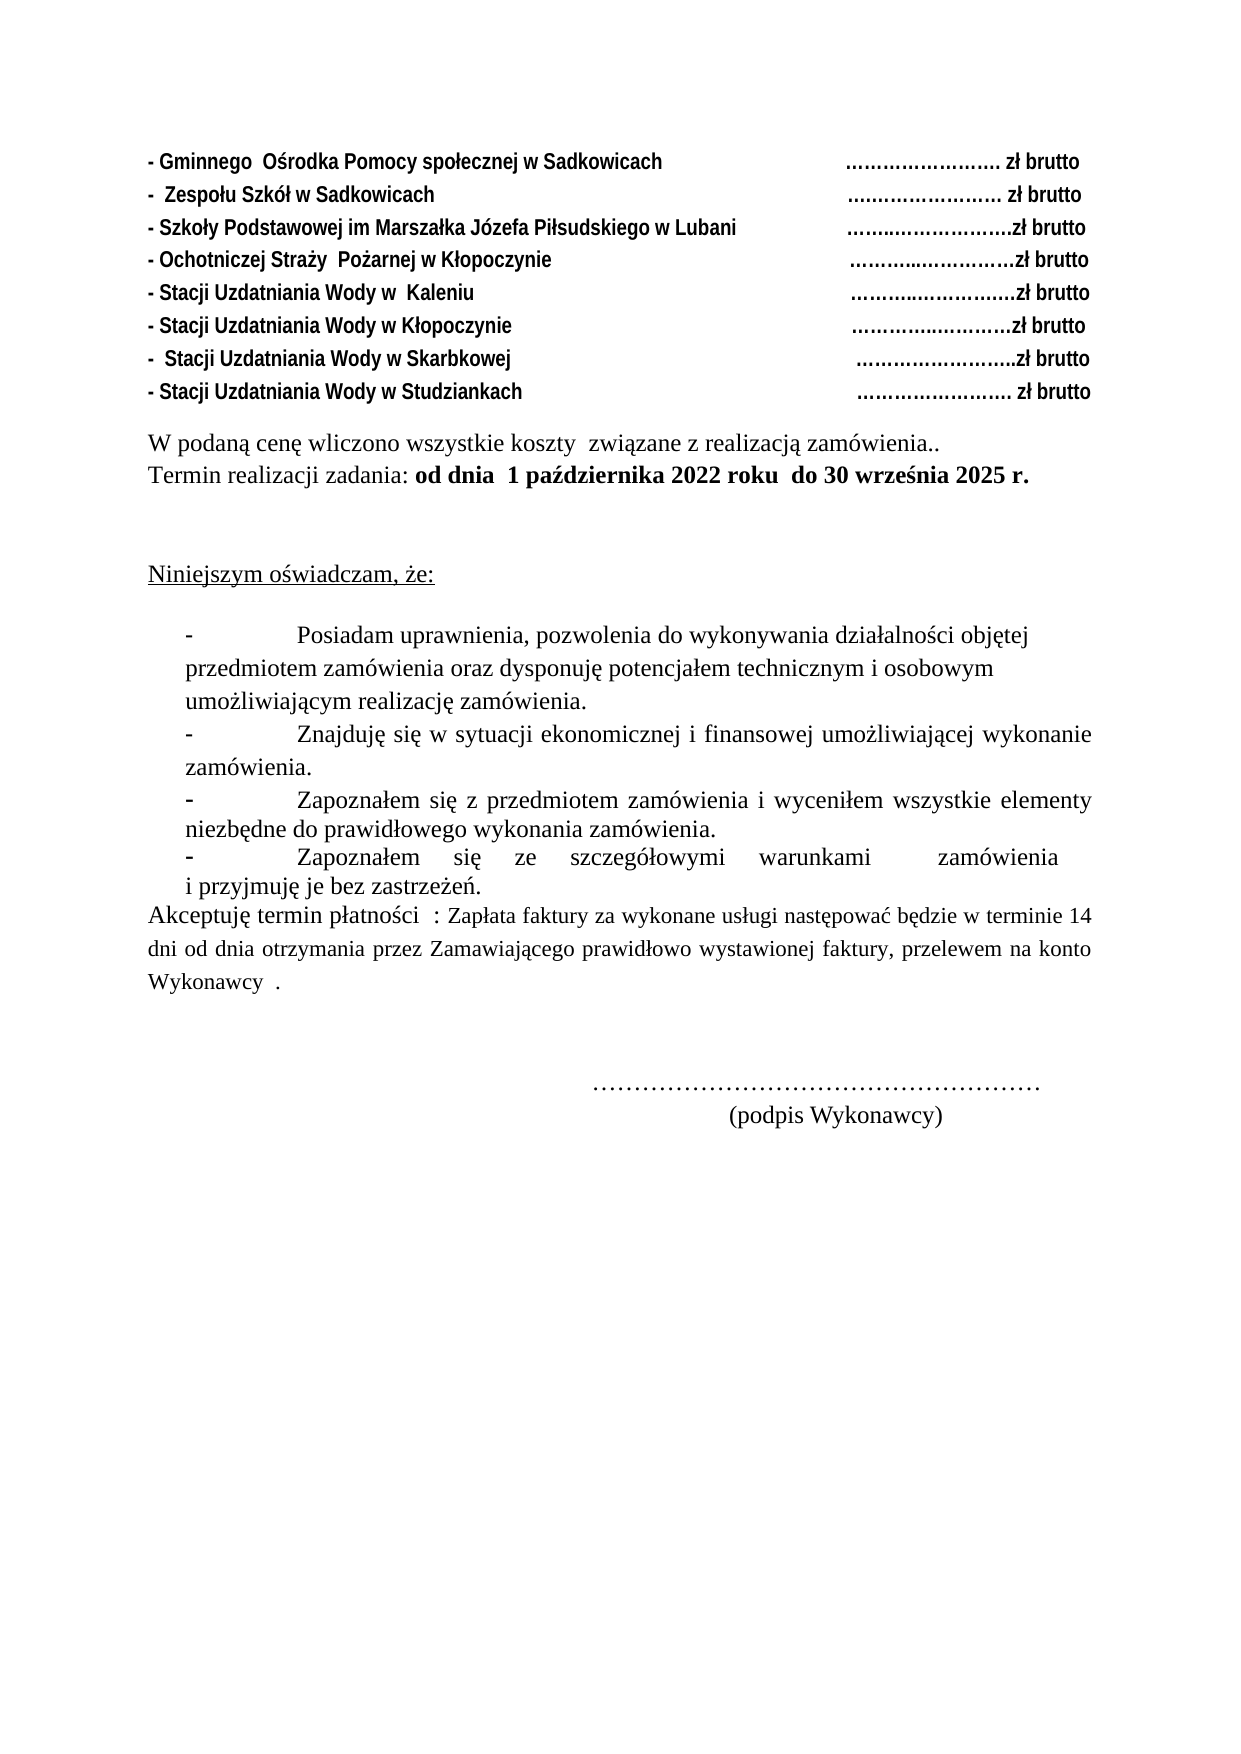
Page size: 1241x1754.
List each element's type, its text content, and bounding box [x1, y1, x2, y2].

list Posiadam uprawnienia, pozwolenia do wykonywania działalności objętej przedmiotem zamówienia oraz dysponuję potencjałem technicznym i osobowym umożliwiającym realizację zamówienia. [185, 620, 1093, 714]
text (podpis Wykonawcy) [148, 1100, 1093, 1129]
list Zapoznałem się z przedmiotem zamówienia i wyceniłem wszystkie elementy niezbędne do prawidłowego wykonania zamówienia. [185, 785, 1093, 842]
text Termin realizacji zadania: od dnia 1 października 2022 roku do 30 września 2025 r. [148, 461, 1093, 489]
text ……………………………………………… [148, 1067, 1093, 1096]
text Akceptuję termin płatności : Zapłata faktury za wykonane usługi następować będzie w terminie 14 dni od dnia otrzymania przez Zamawiającego prawidłowo wystawionej faktury, przelewem na konto Wykonawcy . [148, 900, 1093, 994]
list Zapoznałem się ze szczegółowymi warunkami zamówienia i przyjmuję je bez zastrzeżeń. [185, 842, 1093, 900]
text W podaną cenę wliczono wszystkie koszty związane z realizacją zamówienia.. [148, 428, 1093, 456]
text Niniejszym oświadczam, że: [148, 559, 1093, 588]
list Znajduję się w sytuacji ekonomicznej i finansowej umożliwiającej wykonanie zamówienia. [185, 719, 1093, 781]
text - Gminnego Ośrodka Pomocy społecznej w Sadkowicach ……………………. zł brutto - Zespołu Szkół w Sadkowicach ….………………… zł brutto - Szkoły Podstawowej im Marszałka Józefa Piłsudskiego w Lubani ……..……………….zł brutto - Ochotniczej Straży Pożarnej w Kłopoczynie ………...……………zł brutto - Stacji Uzdatniania Wody w Kaleniu ………..………….…zł brutto - Stacji Uzdatniania Wody w Kłopoczynie …………..…………zł brutto - Stacji Uzdatniania Wody w Skarbkowej ……………………..zł brutto - Stacji Uzdatniania Wody w Studziankach ……………………. zł brutto [148, 148, 1093, 404]
